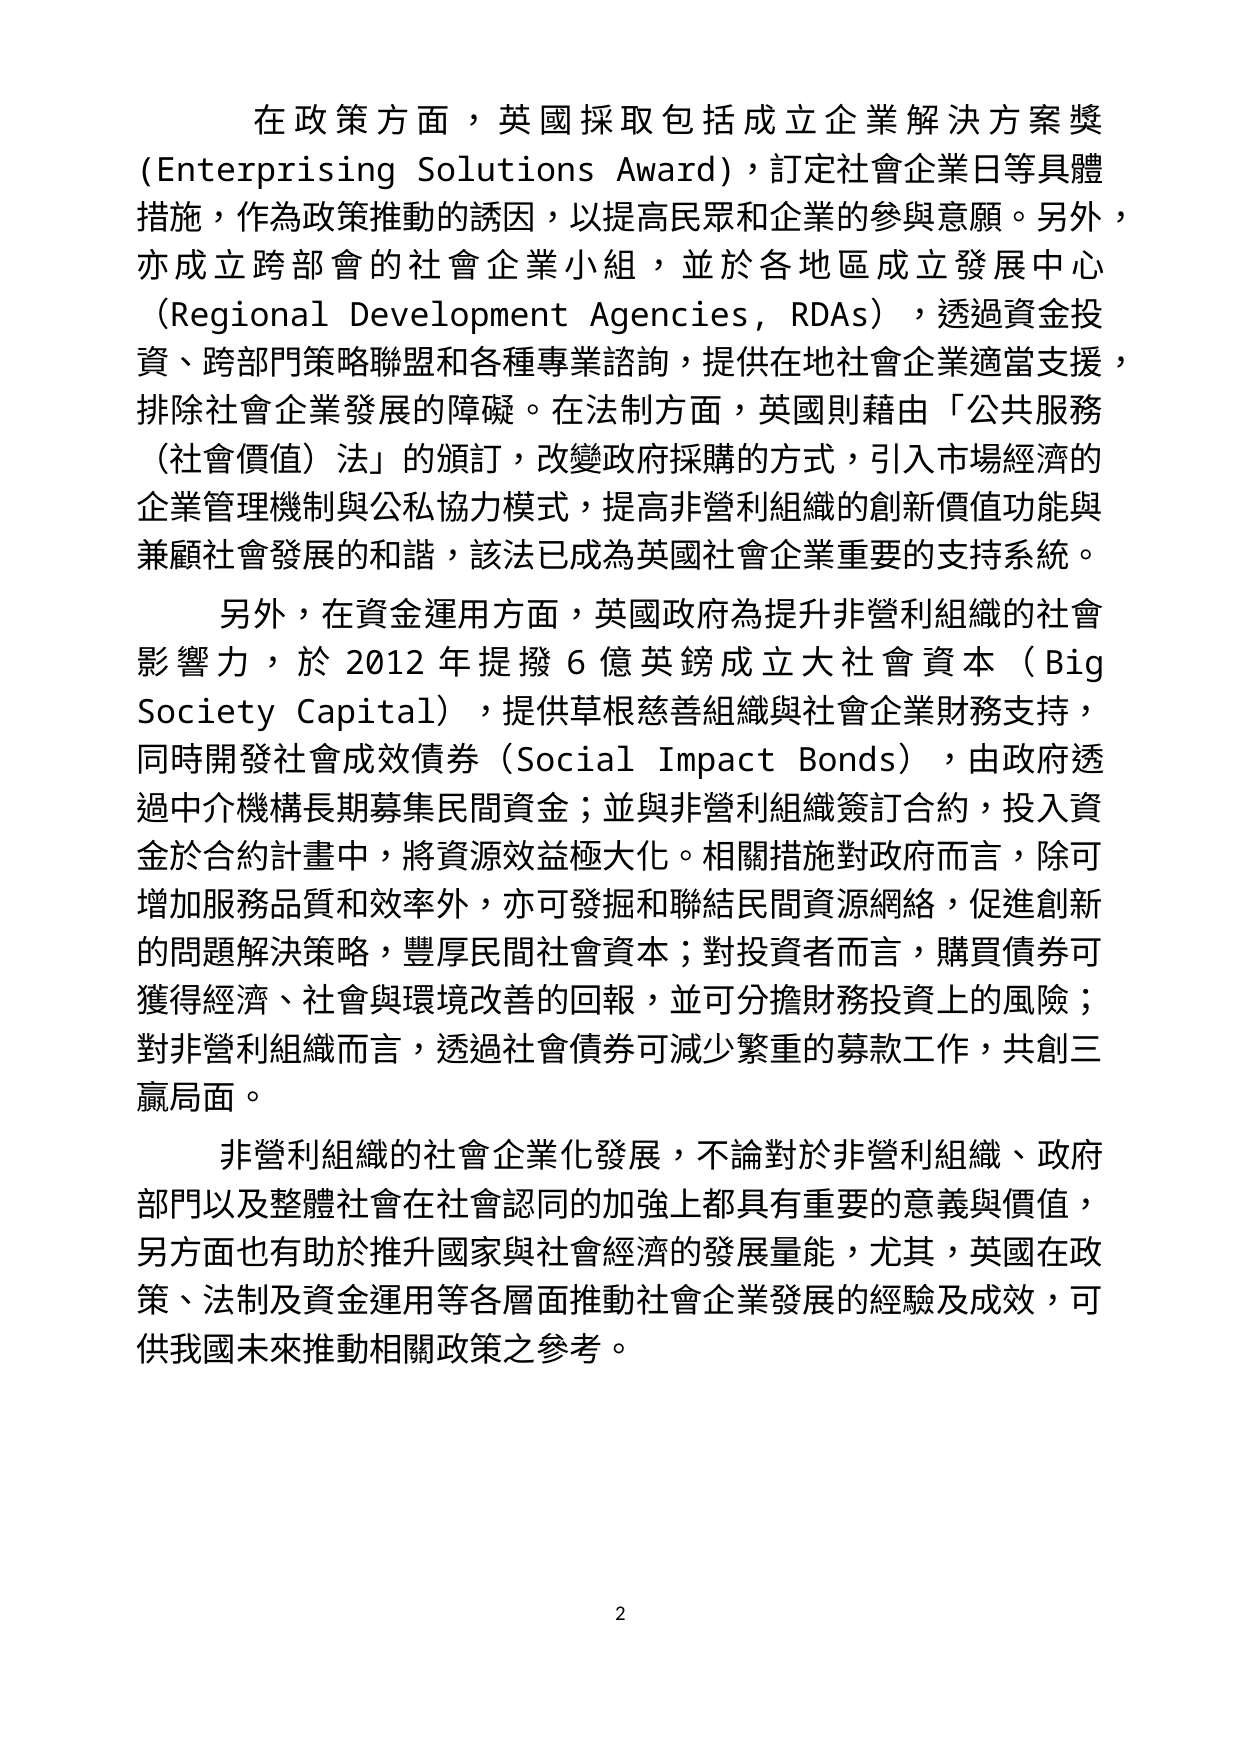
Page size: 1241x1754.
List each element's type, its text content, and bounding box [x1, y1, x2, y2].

text 在政策方面，英國採取包括成立企業解決方案獎(Enterprising Solutions Award)，訂定社會企業日等具體措施，作為政策推動的誘因，以提高民眾和企業的參與意願。另外，亦成立跨部會的社會企業小組，並於各地區成立發展中心（Regional Development Agencies, RDAs），透過資金投資、跨部門策略聯盟和各種專業諮詢，提供在地社會企業適當支援，排除社會企業發展的障礙。在法制方面，英國則藉由「公共服務（社會價值）法」的頒訂，改變政府採購的方式，引入市場經濟的企業管理機制與公私協力模式，提高非營利組織的創新價值功能與兼顧社會發展的和諧，該法已成為英國社會企業重要的支持系統。 [136, 94, 1104, 577]
text 另外，在資金運用方面，英國政府為提升非營利組織的社會影響力，於2012年提撥6億英鎊成立大社會資本（Big Society Capital），提供草根慈善組織與社會企業財務支持，同時開發社會成效債券（Social Impact Bonds），由政府透過中介機構長期募集民間資金；並與非營利組織簽訂合約，投入資金於合約計畫中，將資源效益極大化。相關措施對政府而言，除可增加服務品質和效率外，亦可發掘和聯結民間資源網絡，促進創新的問題解決策略，豐厚民間社會資本；對投資者而言，購買債券可獲得經濟、社會與環境改善的回報，並可分擔財務投資上的風險；對非營利組織而言，透過社會債券可減少繁重的募款工作，共創三贏局面。 [136, 587, 1104, 1119]
text 非營利組織的社會企業化發展，不論對於非營利組織、政府部門以及整體社會在社會認同的加強上都具有重要的意義與價值，另方面也有助於推升國家與社會經濟的發展量能，尤其，英國在政策、法制及資金運用等各層面推動社會企業發展的經驗及成效，可供我國未來推動相關政策之參考。 [136, 1129, 1104, 1371]
